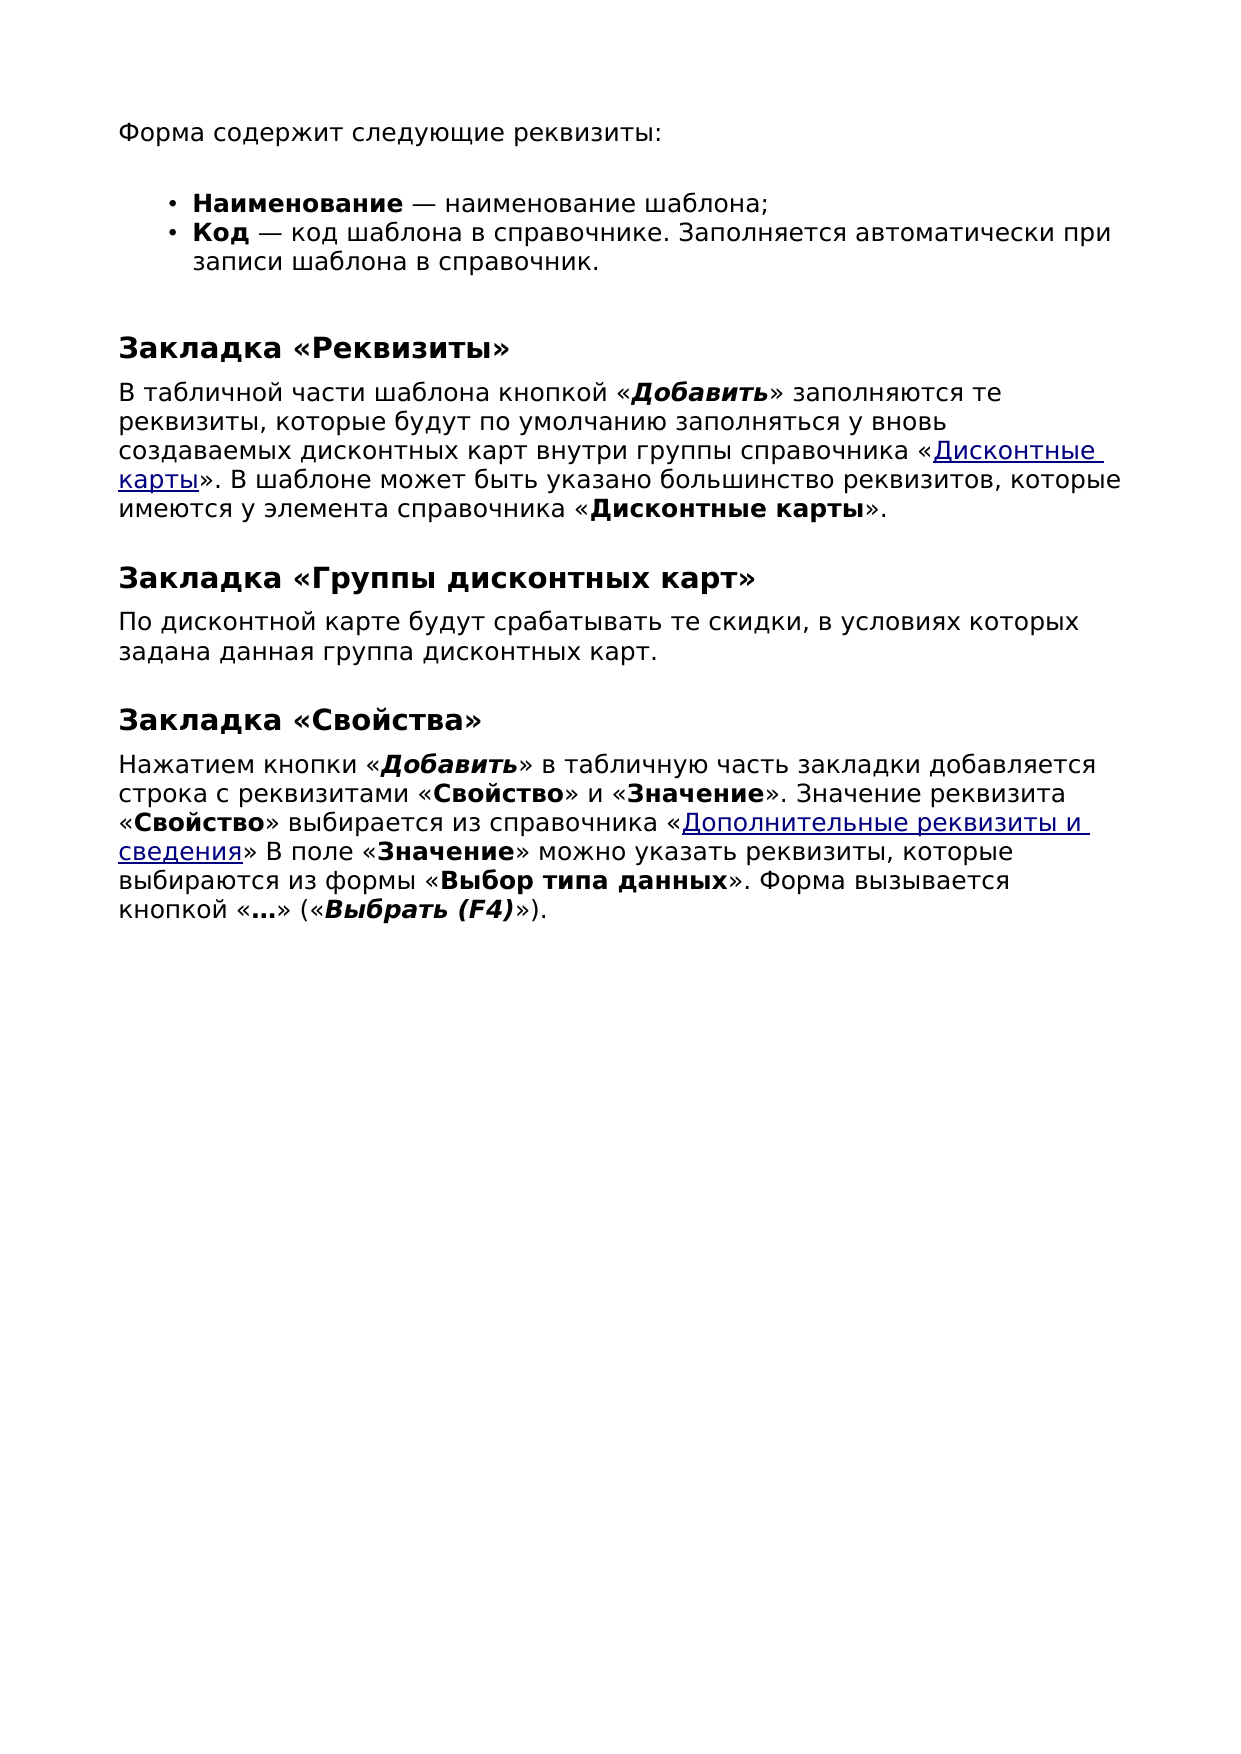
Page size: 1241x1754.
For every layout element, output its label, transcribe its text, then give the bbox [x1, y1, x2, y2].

text По дисконтной карте будут срабатывать те скидки, в условиях которых задана данная группа дисконтных карт. [118, 607, 1122, 666]
list Код — код шаблона в справочнике. Заполняется автоматически при записи шаблона в справочник. [177, 218, 1122, 277]
text В табличной части шаблона кнопкой «Добавить» заполняются те реквизиты, которые будут по умолчанию заполняться у вновь создаваемых дисконтных карт внутри группы справочника «Дисконтные карты». В шаблоне может быть указано большинство реквизитов, которые имеются у элемента справочника «Дисконтные карты». [118, 378, 1122, 523]
text Нажатием кнопки «Добавить» в табличную часть закладки добавляется строка с реквизитами «Свойство» и «Значение». Значение реквизита «Свойство» выбирается из справочника «Дополнительные реквизиты и сведения» В поле «Значение» можно указать реквизиты, которые выбираются из формы «Выбор типа данных». Форма вызывается кнопкой «…» («Выбрать (F4)»). [118, 750, 1122, 925]
subtitle Закладка «Реквизиты» [118, 331, 1122, 365]
subtitle Закладка «Группы дисконтных карт» [118, 561, 1122, 595]
subtitle Закладка «Свойства» [118, 703, 1122, 737]
list Наименование — наименование шаблона; [177, 189, 1122, 218]
text Форма содержит следующие реквизиты: [118, 118, 1122, 147]
